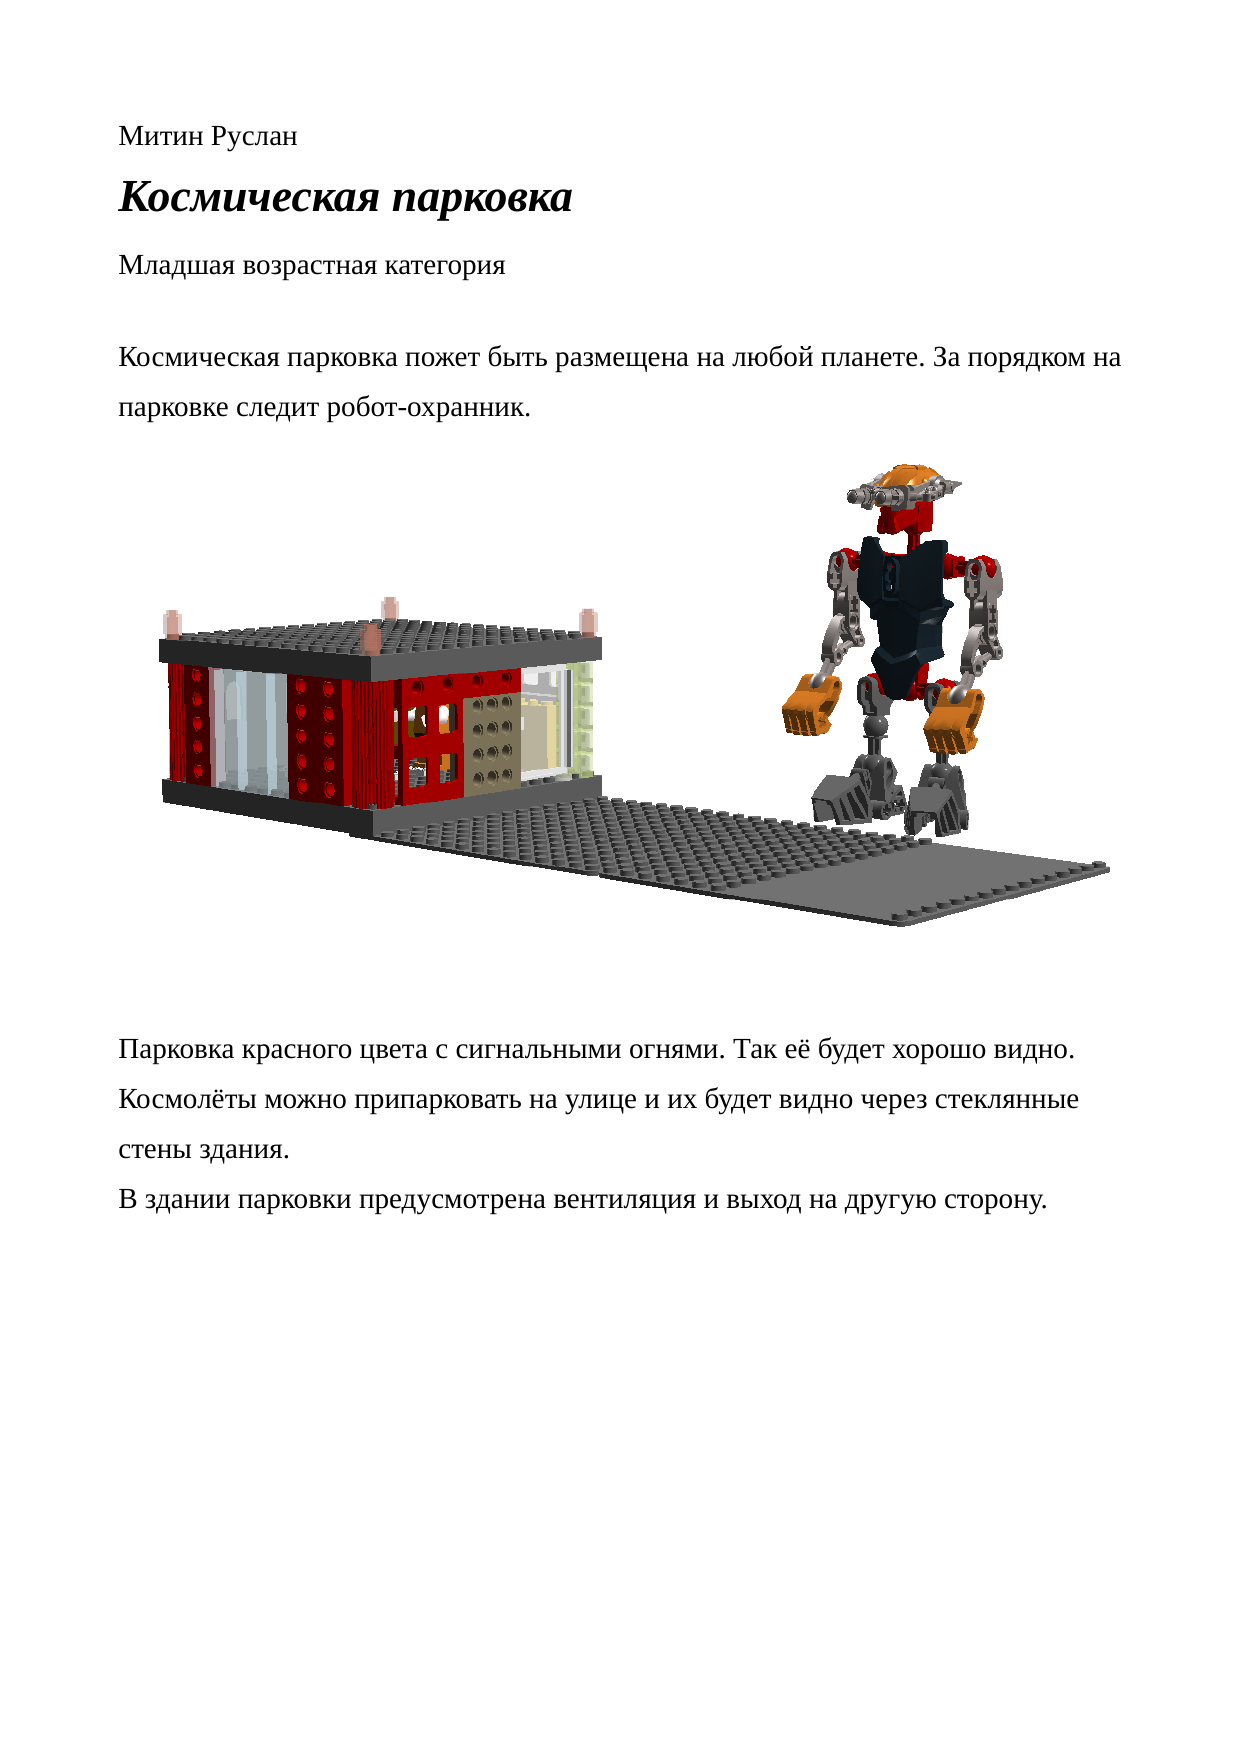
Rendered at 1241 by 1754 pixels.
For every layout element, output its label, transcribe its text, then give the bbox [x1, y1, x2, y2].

text Митин Руслан [118, 118, 1122, 152]
text Космическая парковка [118, 168, 1122, 221]
text Космическая парковка пожет быть размещена на любой планете. За порядком на парковке следит робот-охранник. [118, 339, 1122, 423]
picture [118, 439, 1123, 964]
text Младшая возрастная категория [118, 247, 1122, 281]
text Парковка красного цвета с сигнальными огнями. Так её будет хорошо видно. [118, 1031, 1122, 1064]
text Космолёты можно припарковать на улице и их будет видно через стеклянные стены здания. В здании парковки предусмотрена вентиляция и выход на другую сторону. [118, 1081, 1122, 1215]
